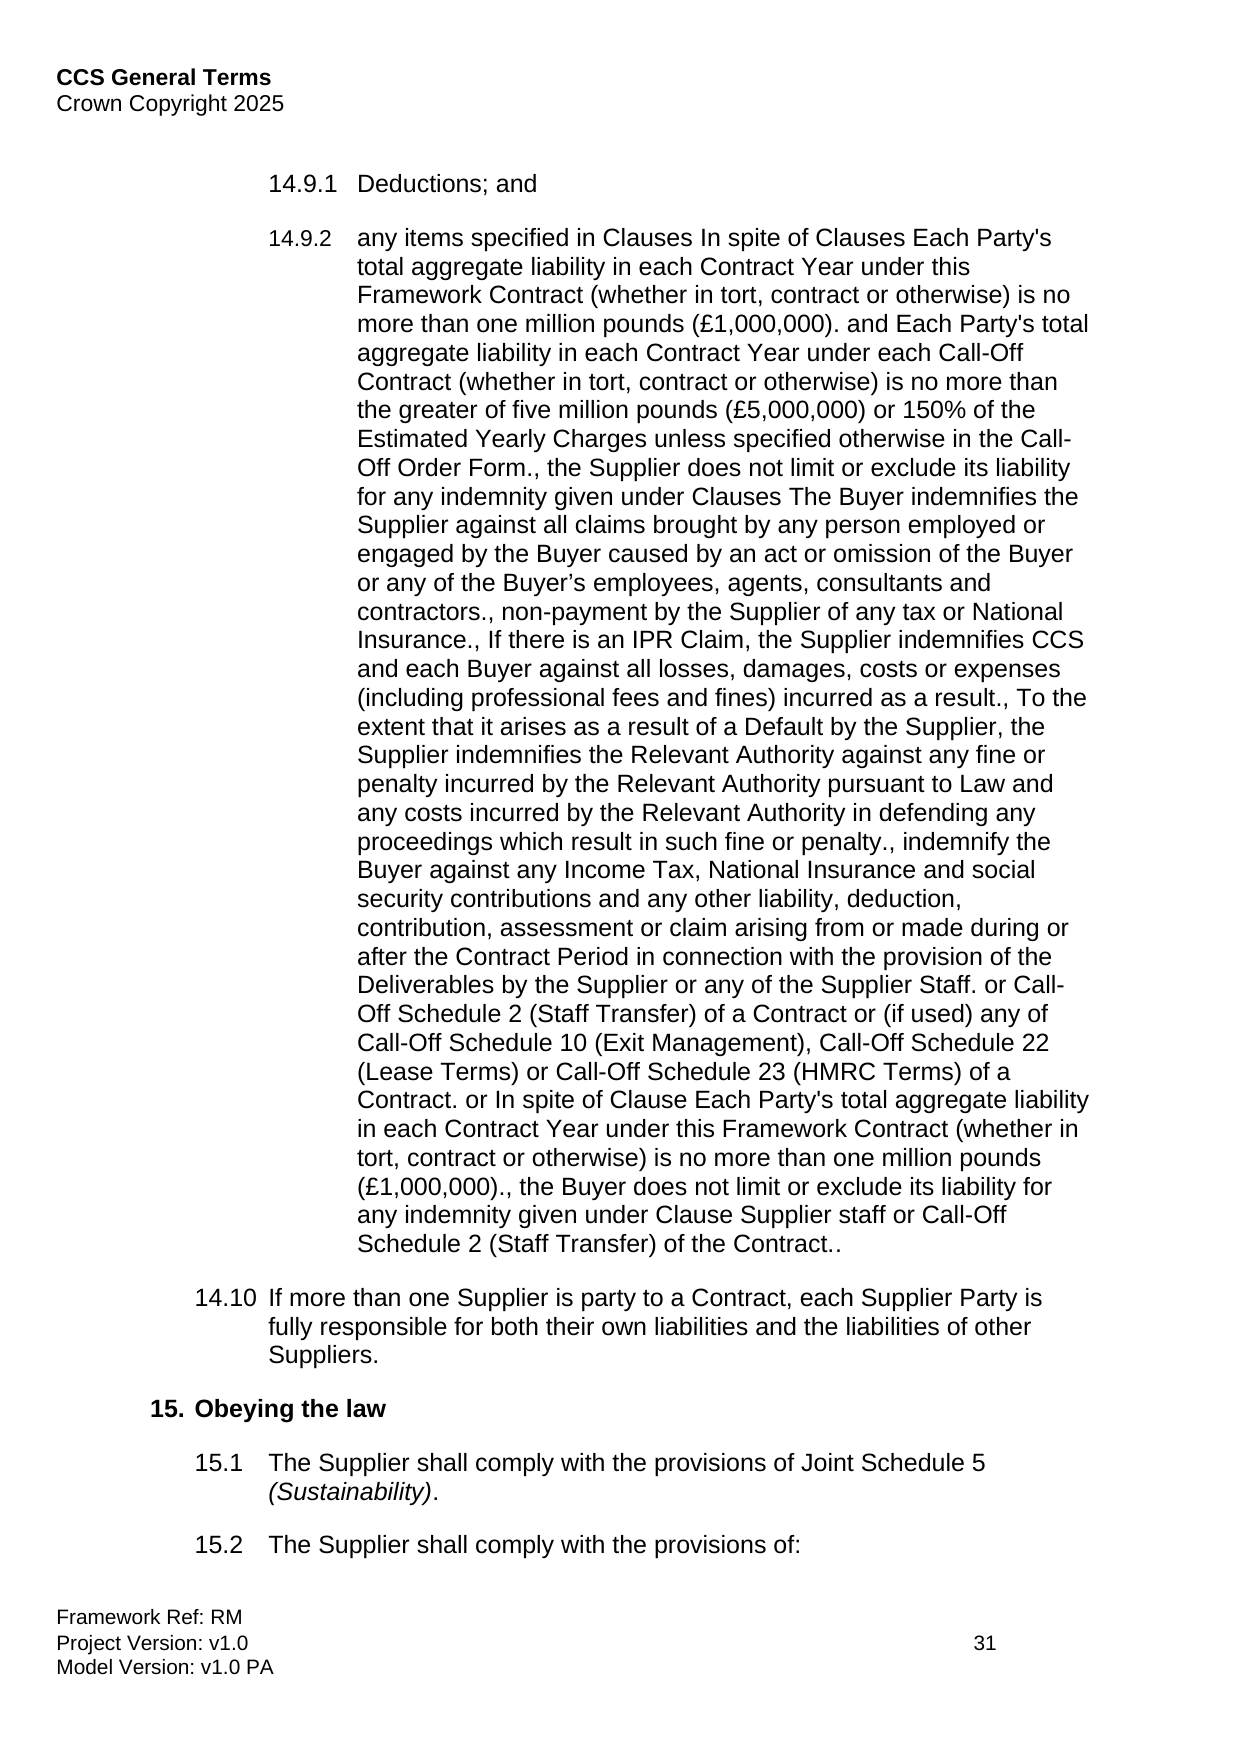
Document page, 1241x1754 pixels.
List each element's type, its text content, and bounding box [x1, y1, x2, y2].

list Deductions; and [268, 169, 1090, 198]
list Obeying the law [150, 1394, 1090, 1423]
list If more than one Supplier is party to a Contract, each Supplier Party is fully responsible for both their own liabilities and the liabilities of other Suppliers. [194, 1283, 1090, 1369]
list The Supplier shall comply with the provisions of Joint Schedule 5 (Sustainability). [194, 1448, 1090, 1506]
list any items specified in Clauses 14.5 or 14.6. [268, 223, 1090, 1258]
list The Supplier shall comply with the provisions of: [194, 1531, 1090, 1559]
